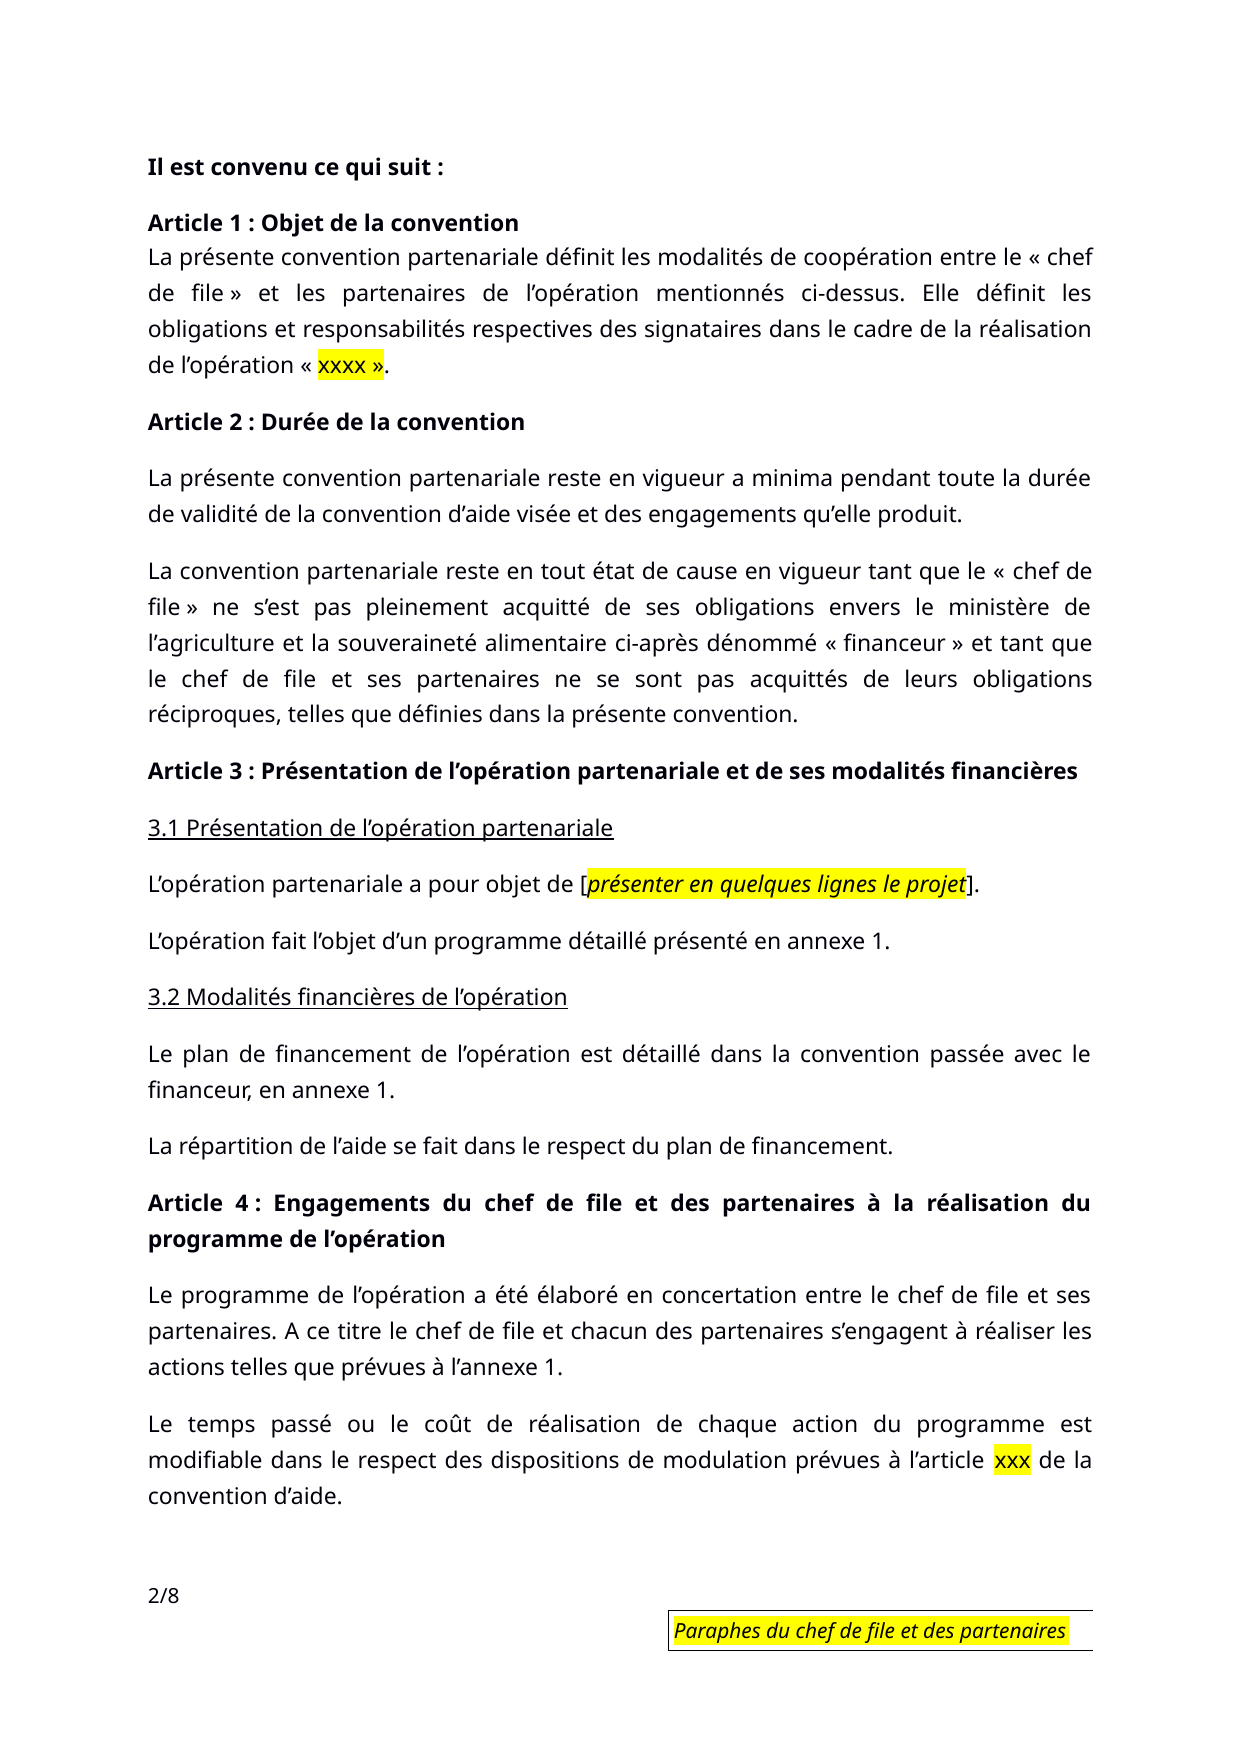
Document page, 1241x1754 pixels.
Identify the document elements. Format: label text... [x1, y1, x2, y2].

text Le programme de l’opération a été élaboré en concertation entre le chef de file et ses partenaires. A ce titre le chef de file et chacun des partenaires s’engagent à réaliser les actions telles que prévues à l’annexe 1. [148, 1279, 1093, 1382]
text La présente convention partenariale définit les modalités de coopération entre le « chef de file » et les partenaires de l’opération mentionnés ci-dessus. Elle définit les obligations et responsabilités respectives des signataires dans le cadre de la réalisation de l’opération « xxxx ». [148, 241, 1093, 380]
text L’opération partenariale a pour objet de [présenter en quelques lignes le projet]. [148, 868, 1093, 899]
text Article 2 : Durée de la convention [148, 406, 1093, 437]
text La répartition de l’aide se fait dans le respect du plan de financement. [148, 1130, 1093, 1162]
text Il est convenu ce qui suit : [148, 151, 1093, 182]
text Article 3 : Présentation de l’opération partenariale et de ses modalités financières [148, 755, 1093, 786]
text La convention partenariale reste en tout état de cause en vigueur tant que le « chef de file » ne s’est pas pleinement acquitté de ses obligations envers le ministère de l’agriculture et la souveraineté alimentaire ci-après dénommé « financeur » et tant que le chef de file et ses partenaires ne se sont pas acquittés de leurs obligations réciproques, telles que définies dans la présente convention. [148, 555, 1093, 730]
text La présente convention partenariale reste en vigueur a minima pendant toute la durée de validité de la convention d’aide visée et des engagements qu’elle produit. [148, 462, 1093, 529]
text Article 1 : Objet de la convention [148, 207, 1093, 238]
text Article 4 : Engagements du chef de file et des partenaires à la réalisation du programme de l’opération [148, 1187, 1093, 1254]
text Le temps passé ou le coût de réalisation de chaque action du programme est modifiable dans le respect des dispositions de modulation prévues à l’article xxx de la convention d’aide. [148, 1408, 1093, 1511]
text Le plan de financement de l’opération est détaillé dans la convention passée avec le financeur, en annexe 1. [148, 1038, 1093, 1105]
text L’opération fait l’objet d’un programme détaillé présenté en annexe 1. [148, 925, 1093, 956]
text 3.1 Présentation de l’opération partenariale [148, 812, 1093, 843]
text 3.2 Modalités financières de l’opération [148, 981, 1093, 1012]
